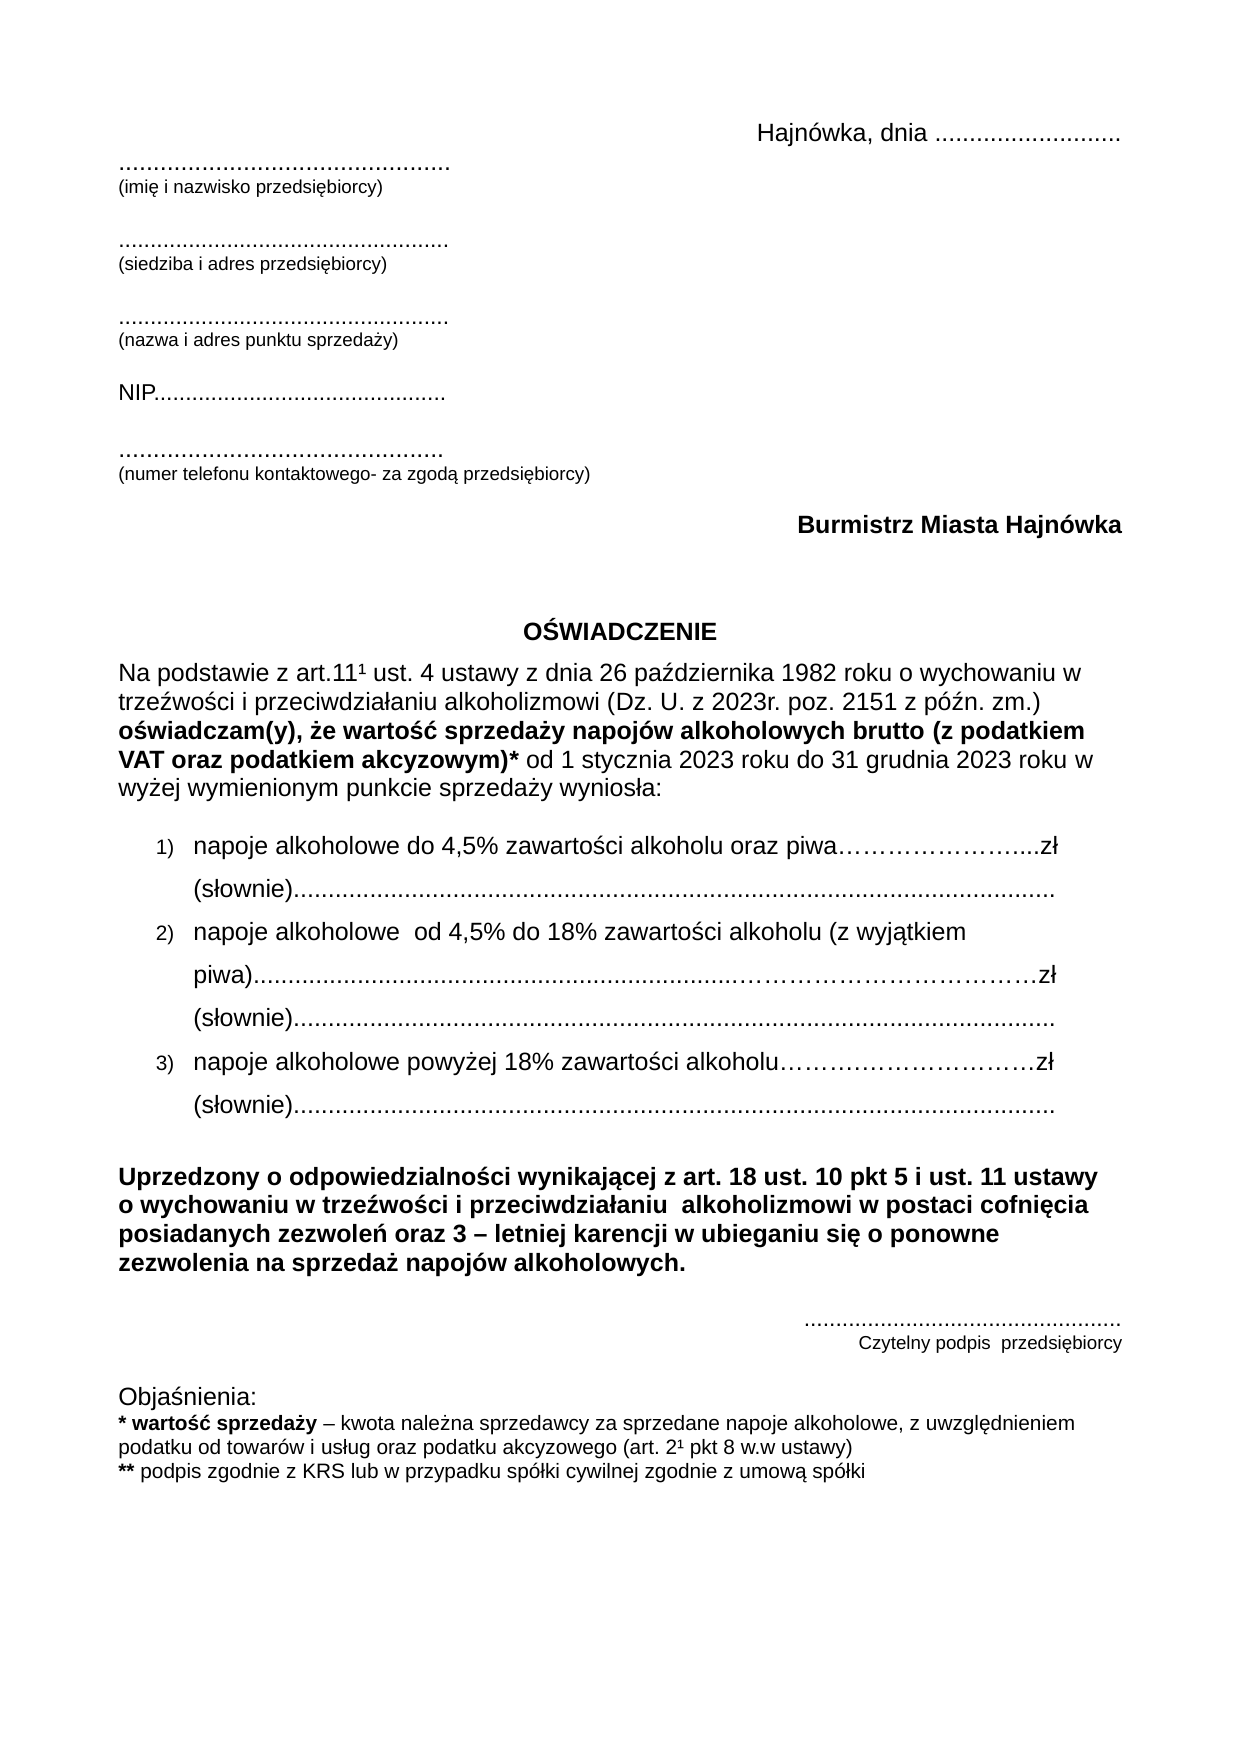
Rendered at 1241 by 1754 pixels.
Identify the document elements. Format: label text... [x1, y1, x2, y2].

text (numer telefonu kontaktowego- za zgodą przedsiębiorcy) [118, 463, 1122, 485]
text (siedziba i adres przedsiębiorcy) [118, 252, 1122, 274]
text ................................................ [118, 147, 1122, 176]
text Uprzedzony o odpowiedzialności wynikającej z art. 18 ust. 10 pkt 5 i ust. 11 ustawy o wychowaniu w trzeźwości i przeciwdziałaniu alkoholizmowi w postaci cofnięcia posiadanych zezwoleń oraz 3 – letniej karencji w ubieganiu się o ponowne zezwolenia na sprzedaż napojów alkoholowych. [118, 1162, 1122, 1277]
text Na podstawie z art.11¹ ust. 4 ustawy z dnia 26 października 1982 roku o wychowaniu w trzeźwości i przeciwdziałaniu alkoholizmowi (Dz. U. z 2023r. poz. 2151 z późn. zm.) oświadczam(y), że wartość sprzedaży napojów alkoholowych brutto (z podatkiem VAT oraz podatkiem akcyzowym)* od 1 stycznia 2023 roku do 31 grudnia 2023 roku w wyżej wymienionym punkcie sprzedaży wyniosła: [118, 658, 1122, 802]
list napoje alkoholowe powyżej 18% zawartości alkoholu……….…………………zł [156, 1047, 1122, 1075]
list napoje alkoholowe do 4,5% zawartości alkoholu oraz piwa…………………....zł [156, 831, 1122, 860]
list (słownie).............................................................................................................. [156, 874, 1122, 903]
text * wartość sprzedaży – kwota należna sprzedawcy za sprzedane napoje alkoholowe, z uwzględnieniem podatku od towarów i usług oraz podatku akcyzowego (art. 2¹ pkt 8 w.w ustawy) [118, 1411, 1122, 1459]
text .................................................... [118, 226, 1122, 252]
text Hajnówka, dnia ........................... [118, 118, 1122, 147]
text (nazwa i adres punktu sprzedaży) [118, 329, 1122, 351]
text NIP.............................................. [118, 379, 1122, 406]
text ** podpis zgodnie z KRS lub w przypadku spółki cywilnej zgodnie z umową spółki [118, 1459, 1122, 1483]
text ............................................... [118, 434, 1122, 463]
list (słownie).............................................................................................................. [156, 1003, 1122, 1032]
text Objaśnienia: [118, 1382, 1122, 1411]
text (imię i nazwisko przedsiębiorcy) [118, 176, 1122, 197]
list (słownie).............................................................................................................. [156, 1090, 1122, 1118]
subtitle OŚWIADCZENIE [118, 617, 1122, 646]
subtitle Burmistrz Miasta Hajnówka [118, 510, 1122, 538]
text Czytelny podpis przedsiębiorcy [118, 1332, 1122, 1353]
list napoje alkoholowe od 4,5% do 18% zawartości alkoholu (z wyjątkiem piwa)......................................................................………………………………zł [156, 917, 1122, 989]
text .................................................... [118, 303, 1122, 329]
text .................................................. [118, 1305, 1122, 1332]
